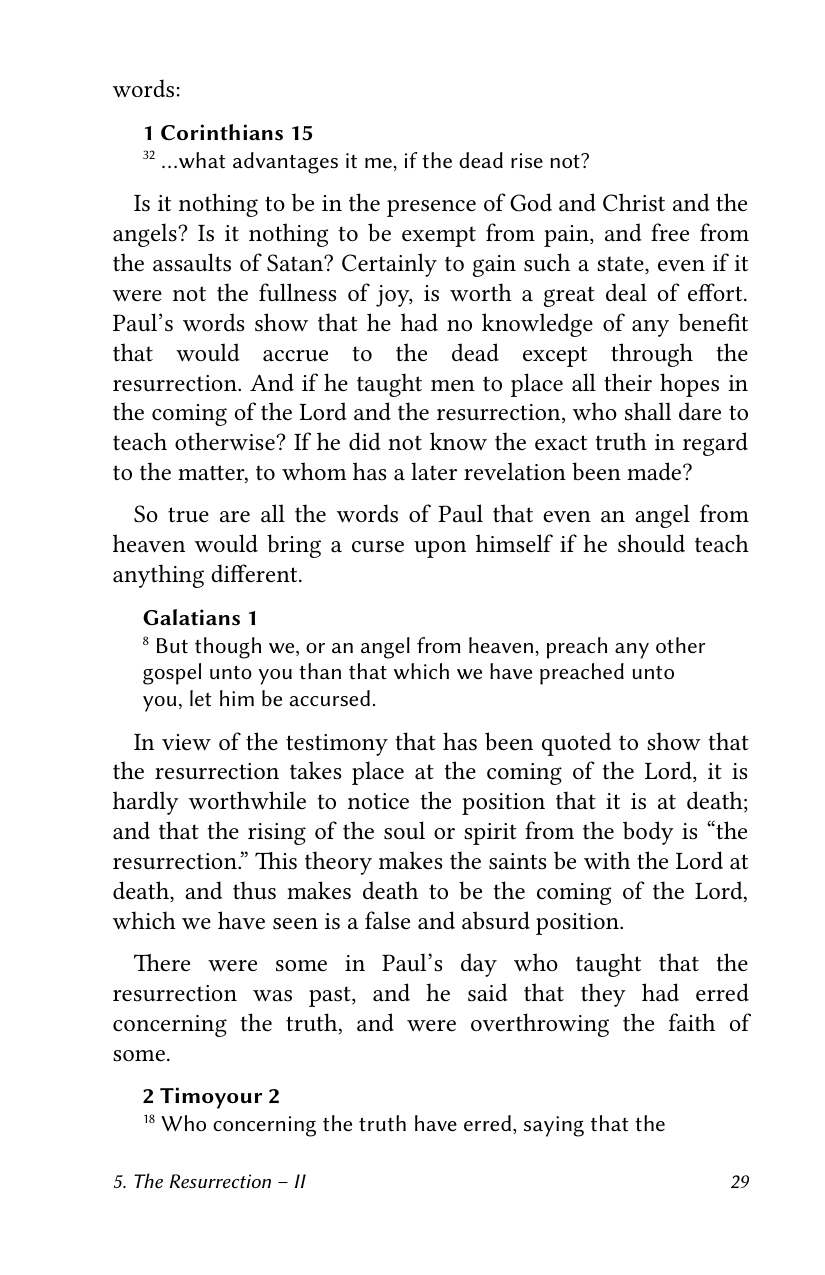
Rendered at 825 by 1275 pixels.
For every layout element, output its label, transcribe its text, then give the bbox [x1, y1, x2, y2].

text Is it nothing to be in the presence of God and Christ and the angels? Is it nothing to be exempt from pain, and free from the assaults of Satan? Certainly to gain such a state, even if it were not the fullness of joy, is worth a great deal of effort. Paul’s words show that he had no knowledge of any benefit that would accrue to the dead except through the resurrection. And if he taught men to place all their hopes in the coming of the Lord and the resurrection, who shall dare to teach otherwise? If he did not know the exact truth in regard to the matter, to whom has a later revelation been made? [112, 189, 750, 487]
text There were some in Paul’s day who taught that the resurrection was past, and he said that they had erred concerning the truth, and were overthrowing the faith of some. [112, 949, 750, 1067]
text 2 Timoyour 2 [142, 1083, 750, 1109]
text words: [112, 75, 750, 103]
text 8 But though we, or an angel from heaven, preach any other gospel unto you than that which we have preached unto you, let him be accursed. [142, 632, 720, 712]
text 1 Corinthians 15 [142, 120, 750, 146]
text 32 ...what advantages it me, if the dead rise not? [142, 147, 720, 174]
text Galatians 1 [142, 605, 750, 631]
text So true are all the words of Paul that even an angel from heaven would bring a curse upon himself if he should teach anything different. [112, 500, 750, 588]
text 18 Who concerning the truth have erred, saying that the [142, 1111, 720, 1137]
text In view of the testimony that has been quoted to show that the resurrection takes place at the coming of the Lord, it is hardly worthwhile to notice the position that it is at death; and that the rising of the soul or spirit from the body is “the resurrection.” This theory makes the saints be with the Lord at death, and thus makes death to be the coming of the Lord, which we have seen is a false and absurd position. [112, 727, 750, 935]
